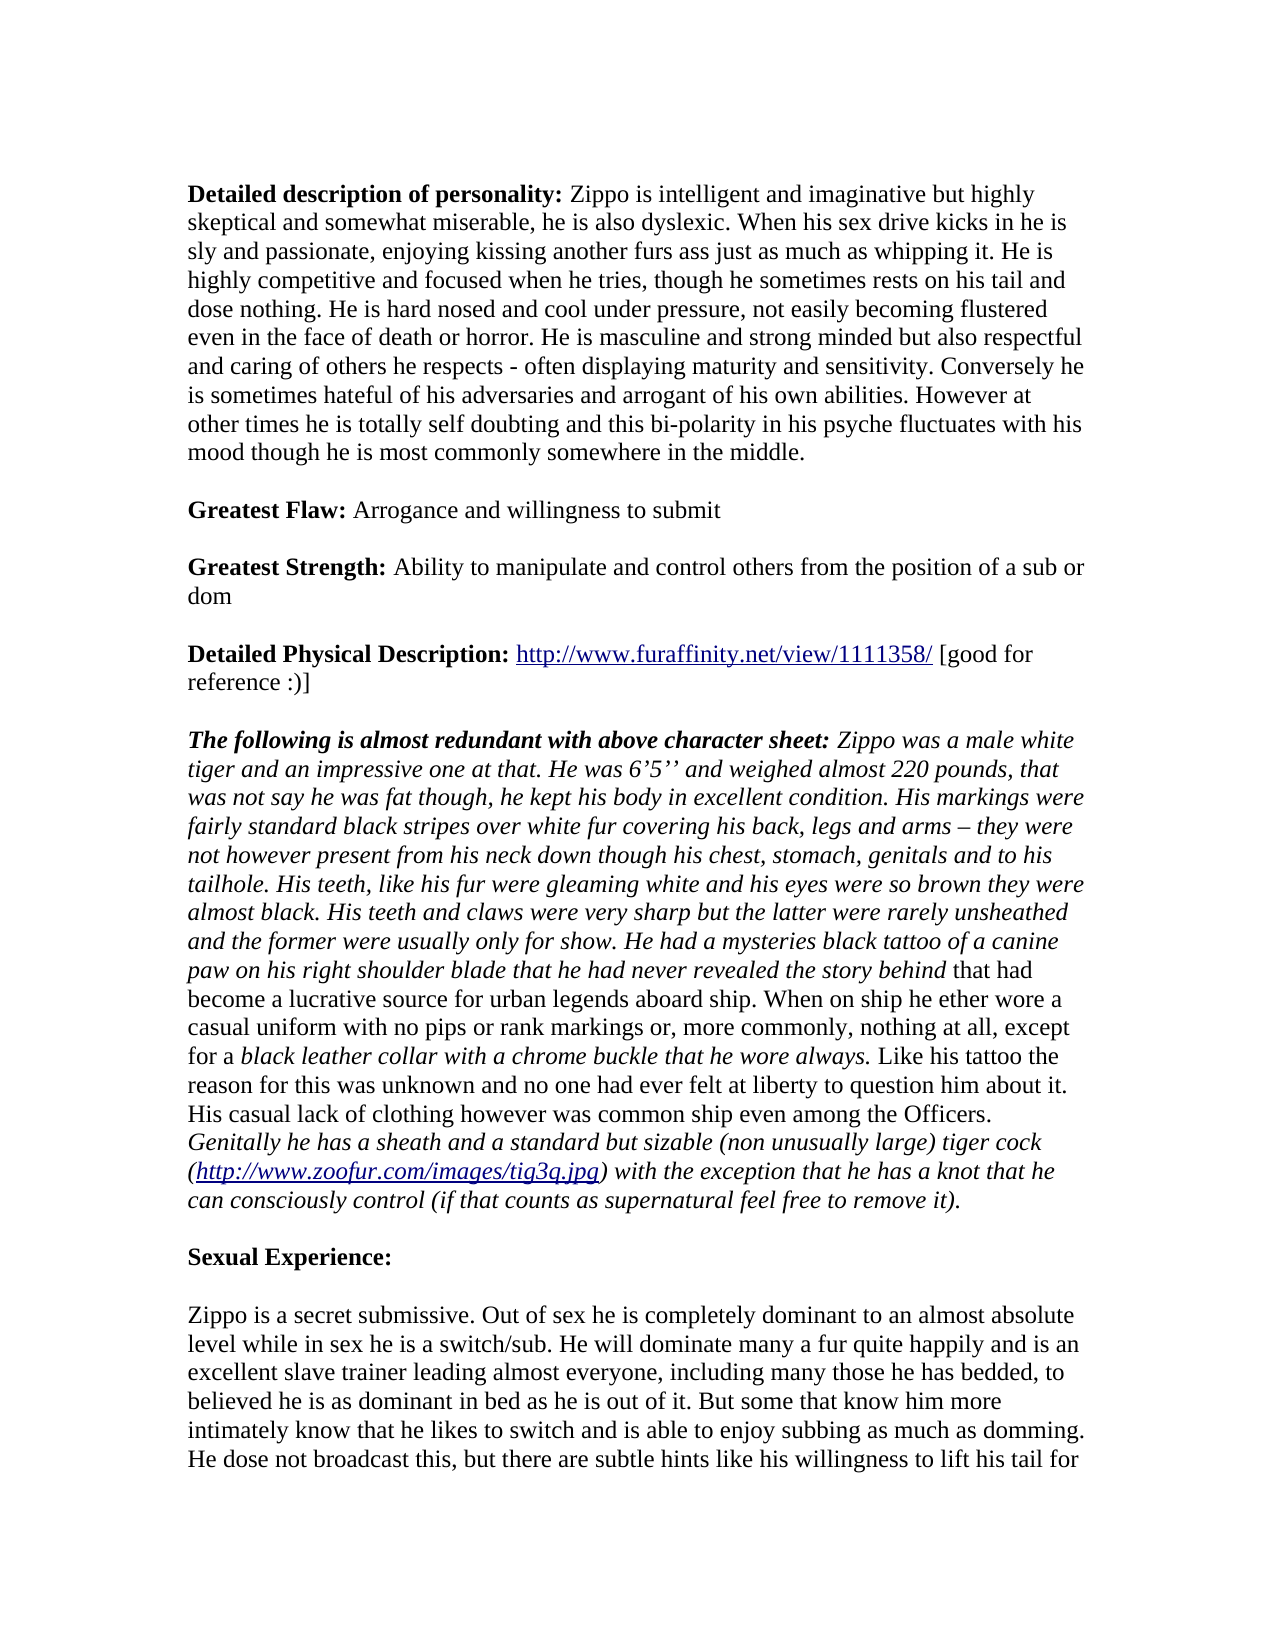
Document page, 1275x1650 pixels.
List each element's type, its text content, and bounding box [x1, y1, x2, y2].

text The following is almost redundant with above character sheet: Zippo was a male white tiger and an impressive one at that. He was 6’5’’ and weighed almost 220 pounds, that was not say he was fat though, he kept his body in excellent condition. His markings were fairly standard black stripes over white fur covering his back, legs and arms – they were not however present from his neck down though his chest, stomach, genitals and to his tailhole. His teeth, like his fur were gleaming white and his eyes were so brown they were almost black. His teeth and claws were very sharp but the latter were rarely unsheathed and the former were usually only for show. He had a mysteries black tattoo of a canine paw on his right shoulder blade that he had never revealed the story behind that had become a lucrative source for urban legends aboard ship. When on ship he ether wore a casual uniform with no pips or rank markings or, more commonly, nothing at all, except for a black leather collar with a chrome buckle that he wore always. Like his tattoo the reason for this was unknown and no one had ever felt at liberty to question him about it. His casual lack of clothing however was common ship even among the Officers. Genitally he has a sheath and a standard but sizable (non unusually large) tiger cock (http://www.zoofur.com/images/tig3q.jpg) with the exception that he has a knot that he can consciously control (if that counts as supernatural feel free to remove it). [187, 725, 1087, 1214]
text Detailed description of personality: Zippo is intelligent and imaginative but highly skeptical and somewhat miserable, he is also dyslexic. When his sex drive kicks in he is sly and passionate, enjoying kissing another furs ass just as much as whipping it. He is highly competitive and focused when he tries, though he sometimes rests on his tail and dose nothing. He is hard nosed and cool under pressure, not easily becoming flustered even in the face of death or horror. He is masculine and strong minded but also respectful and caring of others he respects - often displaying maturity and sensitivity. Conversely he is sometimes hateful of his adversaries and arrogant of his own abilities. However at other times he is totally self doubting and this bi-polarity in his psyche fluctuates with his mood though he is most commonly somewhere in the middle. [187, 179, 1087, 466]
text Sexual Experience: [187, 1242, 1087, 1271]
text Detailed Physical Description: http://www.furaffinity.net/view/1111358/ [good for reference :)] [187, 639, 1087, 696]
text Zippo is a secret submissive. Out of sex he is completely dominant to an almost absolute level while in sex he is a switch/sub. He will dominate many a fur quite happily and is an excellent slave trainer leading almost everyone, including many those he has bedded, to believed he is as dominant in bed as he is out of it. But some that know him more intimately know that he likes to switch and is able to enjoy subbing as much as domming. He dose not broadcast this, but there are subtle hints like his willingness to lift his tail for [187, 1300, 1087, 1472]
text Greatest Strength: Ability to manipulate and control others from the position of a sub or dom [187, 552, 1087, 610]
text Greatest Flaw: Arrogance and willingness to submit [187, 495, 1087, 524]
